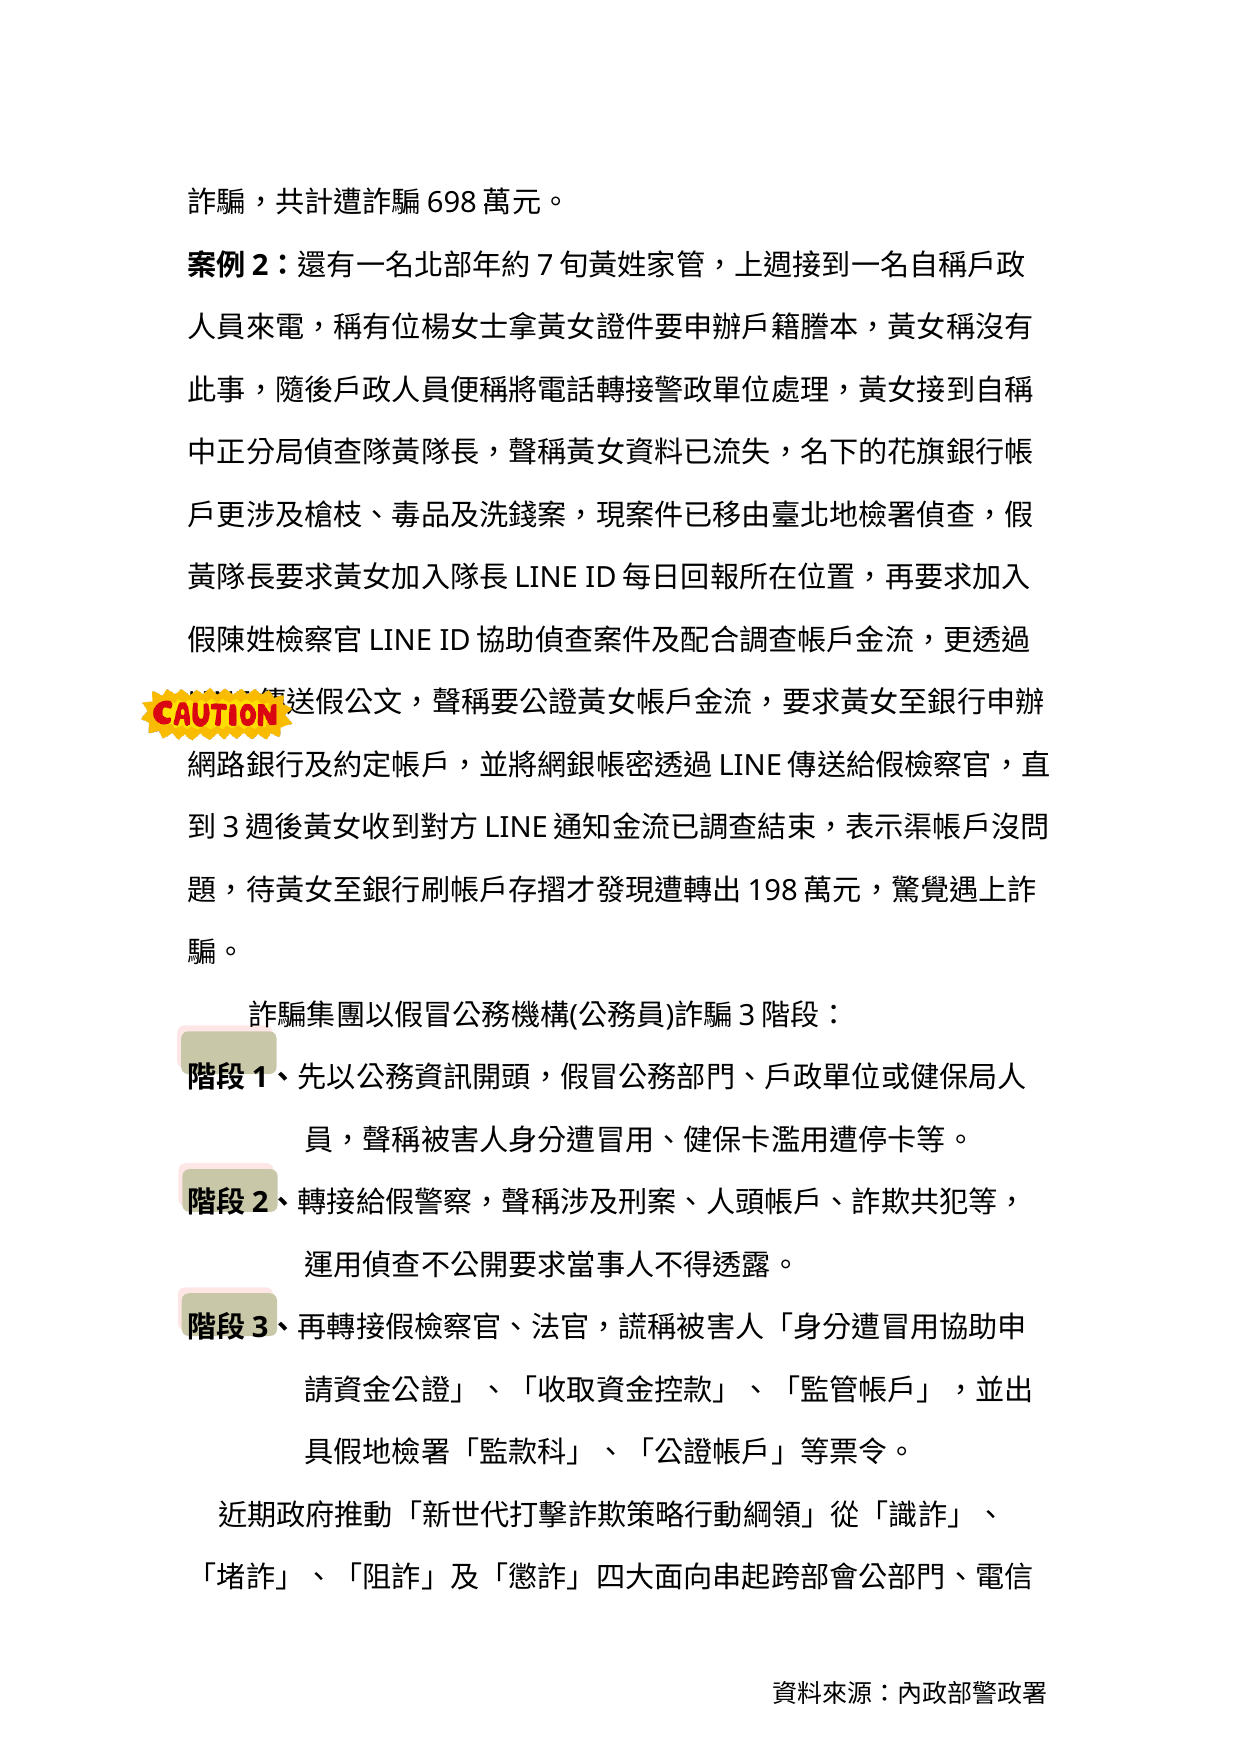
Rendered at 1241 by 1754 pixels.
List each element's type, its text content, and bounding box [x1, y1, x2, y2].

text 近期政府推動「新世代打擊詐欺策略行動綱領」從「識詐」、「堵詐」、「阻詐」及「懲詐」四大面向串起跨部會公部門、電信網路及金融面合作，特加強宣導民眾從識詐面辨識公務機關(公務員)詐騙手法及話術為首要！刑事警察局也呼籲，近來詐騙集團假冒公務機關名義以此手法指示被害人申請網路銀行約定帳戶並要求提供帳號密碼，切記檢警不會監管任何的人帳戶，更不會要求設定網銀帳密或收取現金存簿，民眾聽到「身分遭冒用協助申請資金公證」、「監管帳戶」等關鍵字時，就是詐騙！有任何疑問歡迎撥打反詐騙諮詢專線165查詢。 [757, 1666, 1078, 1754]
text 階段3、再轉接假檢察官、法官，謊稱被害人「身分遭冒用協助申請資金公證」、「收取資金控款」、「監管帳戶」，並出具假地檢署「監款科」、「公證帳戶」等票令。 [187, 1283, 1053, 1471]
text 資料來源：內政部警政署 [772, 1674, 1056, 1710]
text 階段1、先以公務資訊開頭，假冒公務部門、戶政單位或健保局人員，聲稱被害人身分遭冒用、健保卡濫用遭停卡等。 [187, 1033, 1053, 1158]
text 近期政府推動「新世代打擊詐欺策略行動綱領」從「識詐」、「堵詐」、「阻詐」及「懲詐」四大面向串起跨部會公部門、電信網路及金融面合作，特加強宣導民眾從識詐面辨識公務機關(公務員)詐騙手法及話術為首要！刑事警察局也呼籲，近來詐騙集團假冒公務機關名義以此手法指示被害人申請網路銀行約定帳戶並要求提供帳號密碼，切記檢警不會監管任何的人帳戶，更不會要求設定網銀帳密或收取現金存簿，民眾聽到「身分遭冒用協助申請資金公證」、「監管帳戶」等關鍵字時，就是詐騙！有任何疑問歡迎撥打反詐騙諮詢專線165查詢。 [187, 1471, 1053, 1596]
text 階段2、轉接給假警察，聲稱涉及刑案、人頭帳戶、詐欺共犯等，運用偵查不公開要求當事人不得透露。 [187, 1158, 1053, 1283]
text 案例1：南部一名年約8旬陳姓婦人，教職退休後倚賴退休金過生活，日前8月底時收到手機通訊軟體LINE自稱中部警察局偵查隊陳姓隊長主動邀約加好友並來電問候，並向陳女詢問是否投資股票，假陳姓隊長平常都是LINE傳送文字及貼圖表示關心，但凡提及股票投資跟匯款相關的內容均透過LINE語音通話，更以公務身分聲稱股市下跌，提議陳女將手上持股賣掉或協助操作，再要求陳女至陽信銀行開立新帳戶及設定網路銀行，並將網銀帳號密碼提供給他操作，陳女誤信為公務單位未加查證即按對方指示操作，更另外提供名下元大證券帳戶網銀帳號密碼給他。假陳姓隊長前後從陳女陽信網銀帳戶轉帳12筆計新臺幣(下同)548萬元至其他帳戶，又從陳女元大網銀帳戶轉帳150萬至其他帳戶，更向銀行自稱為陳女兒子，欲幫母親轉帳，待陳女恰好至銀行證券找行員時才得知此事，驚覺遇上詐騙，共計遭詐騙698萬元。 [187, 158, 1053, 221]
text 詐騙集團以假冒公務機構(公務員)詐騙3階段： [187, 971, 1053, 1033]
text 案例2：還有一名北部年約7旬黃姓家管，上週接到一名自稱戶政人員來電，稱有位楊女士拿黃女證件要申辦戶籍謄本，黃女稱沒有此事，隨後戶政人員便稱將電話轉接警政單位處理，黃女接到自稱中正分局偵查隊黃隊長，聲稱黃女資料已流失，名下的花旗銀行帳戶更涉及槍枝、毒品及洗錢案，現案件已移由臺北地檢署偵查，假黃隊長要求黃女加入隊長LINE ID每日回報所在位置，再要求加入假陳姓檢察官LINE ID協助偵查案件及配合調查帳戶金流，更透過LINE傳送假公文，聲稱要公證黃女帳戶金流，要求黃女至銀行申辦網路銀行及約定帳戶，並將網銀帳密透過LINE傳送給假檢察官，直到3週後黃女收到對方LINE通知金流已調查結束，表示渠帳戶沒問題，待黃女至銀行刷帳戶存摺才發現遭轉出198萬元，驚覺遇上詐騙。 [187, 221, 1053, 971]
